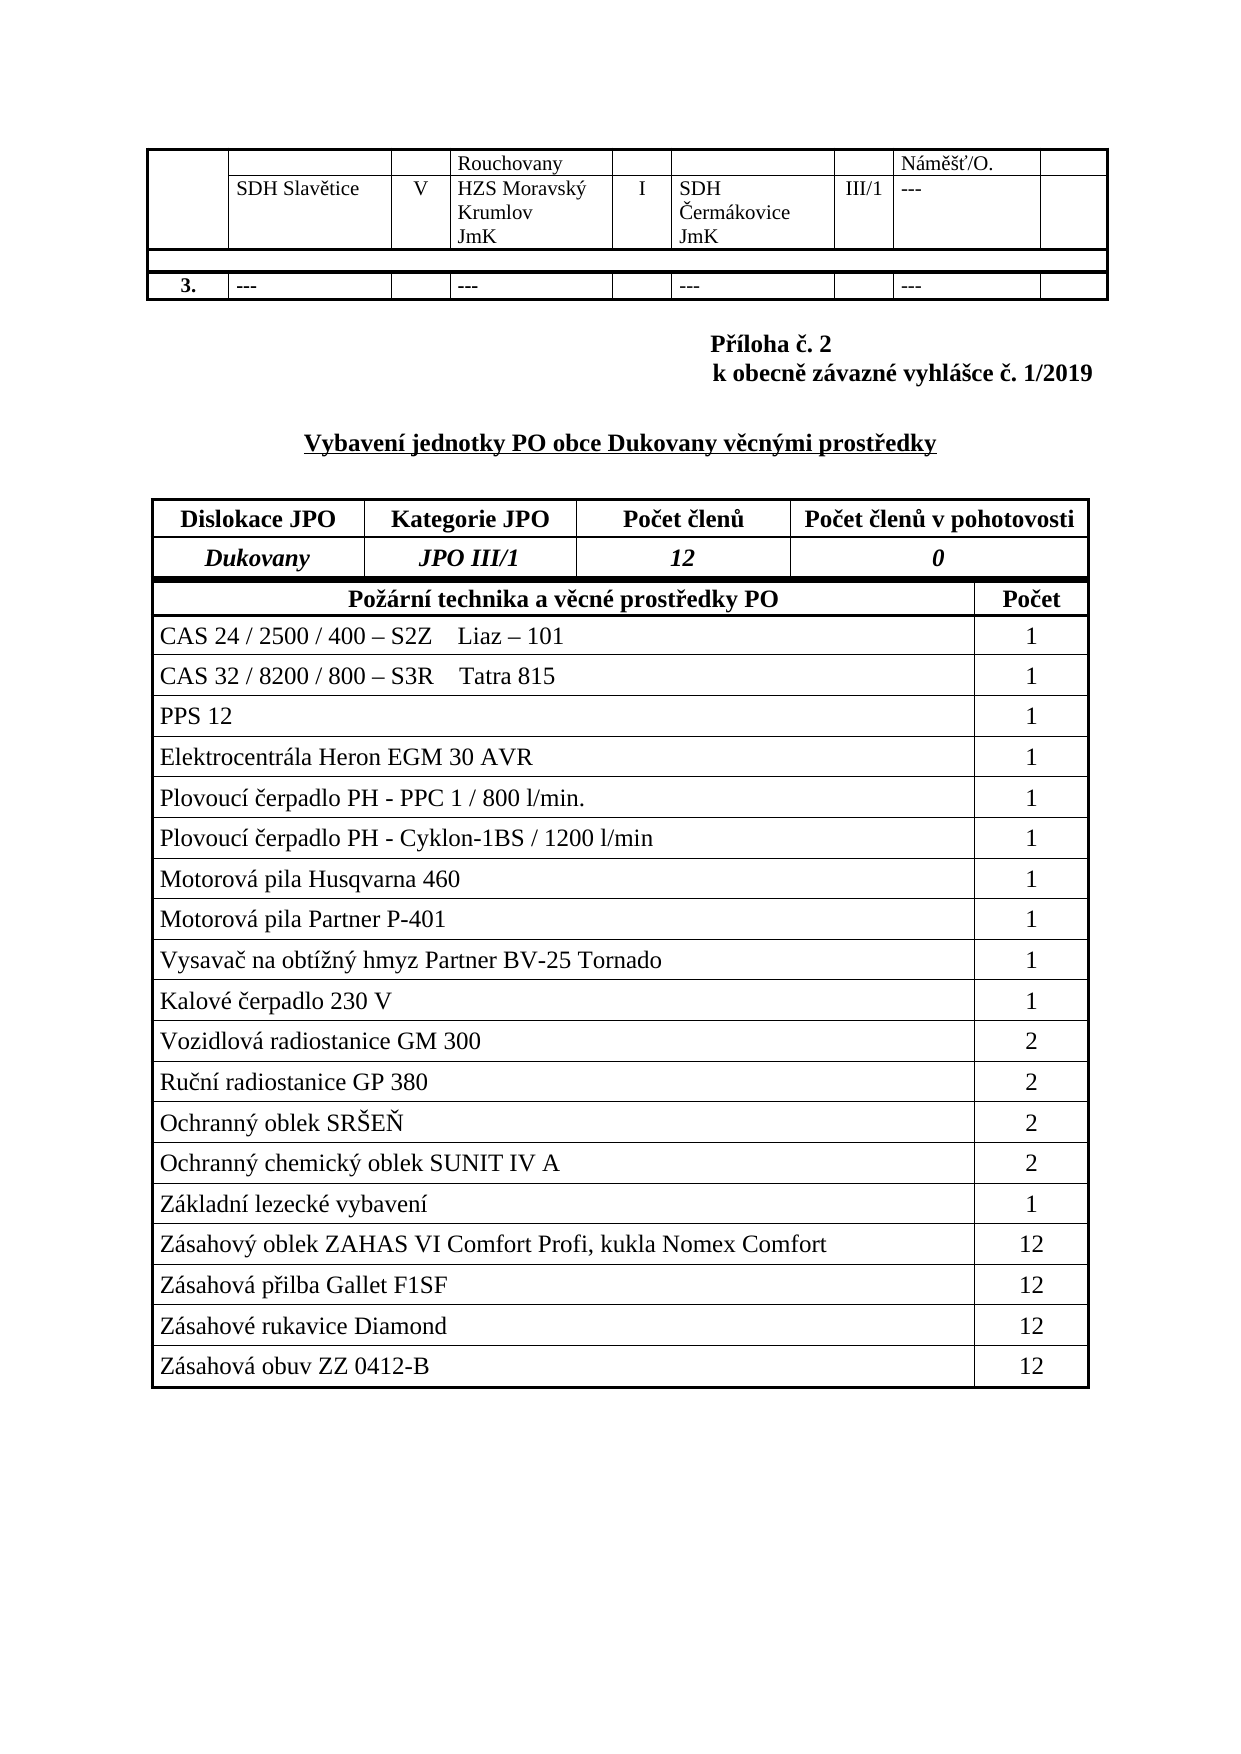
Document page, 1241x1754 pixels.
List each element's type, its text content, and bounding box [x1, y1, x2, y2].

table_cell 3. [149, 274, 228, 297]
table_cell 2 [975, 1062, 1087, 1101]
table_cell [149, 175, 228, 248]
table_header Kategorie JPO [365, 501, 576, 536]
table_cell Zásahový oblek ZAHAS VI Comfort Profi, kukla Nomex Comfort [154, 1224, 974, 1264]
table_cell [1041, 176, 1106, 248]
table_cell 12 [975, 1224, 1087, 1264]
table_cell 1 [975, 696, 1087, 736]
table_header Počet členů [577, 501, 790, 536]
table_cell --- [894, 176, 1040, 248]
table_cell 1 [975, 1184, 1087, 1223]
table_cell --- [894, 274, 1040, 297]
table_cell Požární technika a věcné prostředky PO [154, 583, 974, 614]
table_cell Kalové čerpadlo 230 V [154, 980, 974, 1020]
table_cell [392, 151, 450, 175]
table_cell 1 [975, 777, 1087, 817]
table_cell JPO III/1 [365, 538, 576, 576]
table_cell [229, 151, 391, 175]
table_cell Ochranný oblek SRŠEŇ [154, 1102, 974, 1142]
table_cell 2 [975, 1143, 1087, 1182]
table_cell 1 [975, 980, 1087, 1020]
table_cell Počet [975, 583, 1087, 614]
table_cell 1 [975, 617, 1087, 654]
table_cell 12 [975, 1305, 1087, 1345]
table_cell [149, 251, 1106, 270]
table_cell Vozidlová radiostanice GM 300 [154, 1021, 974, 1061]
table_cell Náměšť/O. [894, 151, 1040, 175]
table_cell [835, 274, 893, 297]
text Příloha č. 2 [148, 329, 1093, 358]
table_cell 1 [975, 859, 1087, 898]
table_cell 1 [975, 737, 1087, 776]
table_cell [1041, 151, 1106, 175]
table_cell 1 [975, 655, 1087, 695]
table_cell HZS Moravský Krumlov JmK [451, 176, 612, 248]
table_cell Elektrocentrála Heron EGM 30 AVR [154, 737, 974, 776]
table_cell Plovoucí čerpadlo PH - Cyklon-1BS / 1200 l/min [154, 818, 974, 857]
table_cell --- [672, 274, 834, 297]
table_cell --- [229, 274, 391, 297]
table_cell Plovoucí čerpadlo PH - PPC 1 / 800 l/min. [154, 777, 974, 817]
table_cell SDH Slavětice [229, 176, 391, 248]
table_cell [613, 274, 671, 297]
table_cell [672, 151, 834, 175]
table_cell CAS 32 / 8200 / 800 – S3R Tatra 815 [154, 655, 974, 695]
table_cell 12 [975, 1265, 1087, 1304]
table_cell 12 [975, 1346, 1087, 1386]
table_cell 2 [975, 1102, 1087, 1142]
table_cell Zásahové rukavice Diamond [154, 1305, 974, 1345]
table_cell 0 [791, 538, 1087, 576]
table_cell 1 [975, 899, 1087, 939]
table_cell CAS 24 / 2500 / 400 – S2Z Liaz – 101 [154, 617, 974, 654]
table_cell Základní lezecké vybavení [154, 1184, 974, 1223]
table_cell 1 [975, 818, 1087, 857]
table_cell Zásahová přilba Gallet F1SF [154, 1265, 974, 1304]
table_cell Zásahová obuv ZZ 0412-B [154, 1346, 974, 1386]
table_cell 1 [975, 940, 1087, 979]
table_header Dislokace JPO [154, 501, 364, 536]
table_cell Vysavač na obtížný hmyz Partner BV-25 Tornado [154, 940, 974, 979]
table_cell SDH Čermákovice JmK [672, 176, 834, 248]
table_cell III/1 [835, 176, 893, 248]
table_cell Rouchovany [451, 151, 612, 175]
table_cell PPS 12 [154, 696, 974, 736]
table_cell [835, 151, 893, 175]
table_cell [149, 151, 228, 175]
table_cell V [392, 176, 450, 248]
table_cell Dukovany [154, 538, 364, 576]
table_header Počet členů v pohotovosti [791, 501, 1087, 536]
table_cell 12 [577, 538, 790, 576]
table_cell I [613, 176, 671, 248]
table_cell --- [451, 274, 612, 297]
table_cell [613, 151, 671, 175]
table_cell Ruční radiostanice GP 380 [154, 1062, 974, 1101]
table_cell Ochranný chemický oblek SUNIT IV A [154, 1143, 974, 1182]
table_cell Motorová pila Partner P-401 [154, 899, 974, 939]
text k obecně závazné vyhlášce č. 1/2019 [148, 358, 1093, 387]
table_cell Motorová pila Husqvarna 460 [154, 859, 974, 898]
table_cell [392, 274, 450, 297]
text Vybavení jednotky PO obce Dukovany věcnými prostředky [148, 428, 1093, 457]
table_cell 2 [975, 1021, 1087, 1061]
table_cell [1041, 274, 1106, 297]
